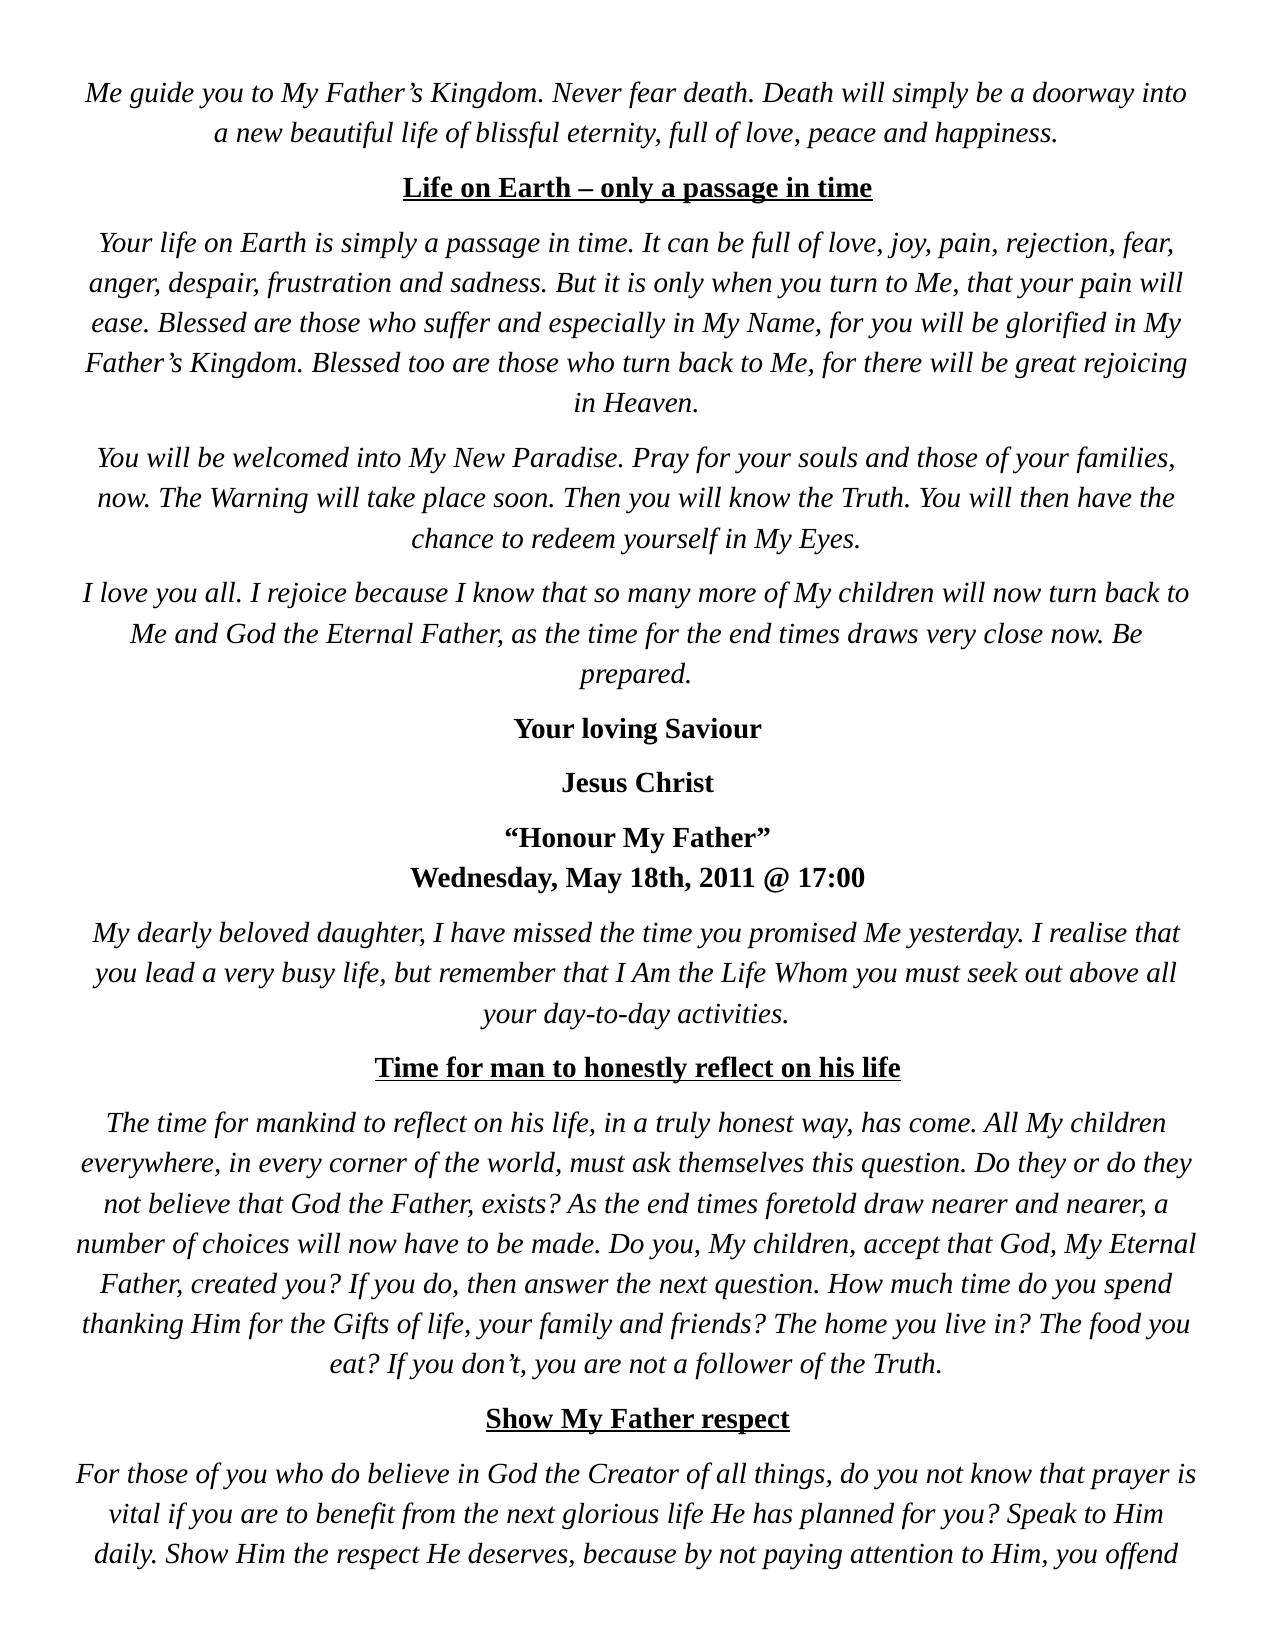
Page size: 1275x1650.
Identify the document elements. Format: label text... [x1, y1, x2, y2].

text Time for man to honestly reflect on his life [75, 1051, 1200, 1084]
text The time for mankind to reflect on his life, in a truly honest way, has come. All My children everywhere, in every corner of the world, must ask themselves this question. Do they or do they not believe that God the Father, exists? As the end times foretold draw nearer and nearer, a number of choices will now have to be made. Do you, My children, accept that God, My Eternal Father, created you? If you do, then answer the next question. How much time do you spend thanking Him for the Gifts of life, your family and friends? The home you live in? The food you eat? If you don’t, you are not a follower of the Truth. [75, 1105, 1200, 1380]
text Your life on Earth is simply a passage in time. It can be full of love, joy, pain, rejection, fear, anger, despair, frustration and sadness. But it is only when you turn to Me, that your pain will ease. Blessed are those who suffer and especially in My Name, for you will be glorified in My Father’s Kingdom. Blessed too are those who turn back to Me, for there will be great rejoicing in Heaven. [75, 225, 1200, 419]
text Jesus Christ [75, 766, 1200, 799]
text Life on Earth – only a passage in time [75, 170, 1200, 203]
text “Honour My Father” Wednesday, May 18th, 2011 @ 17:00 [75, 820, 1200, 894]
text For those of you who do believe in God the Creator of all things, do you not know that prayer is vital if you are to benefit from the next glorious life He has planned for you? Speak to Him daily. Show Him the respect He deserves, because by not paying attention to Him, you offend [75, 1456, 1200, 1570]
text I love you all. I rejoice because I know that so many more of My children will now turn back to Me and God the Eternal Father, as the time for the end times draws very close now. Be prepared. [75, 576, 1200, 689]
text Me guide you to My Father’s Kingdom. Never fear death. Death will simply be a doorway into a new beautiful life of blissful eternity, full of love, peace and happiness. [75, 75, 1200, 149]
text You will be welcomed into My New Paradise. Pray for your souls and those of your families, now. The Warning will take place soon. Then you will know the Truth. You will then have the chance to redeem yourself in My Eyes. [75, 440, 1200, 554]
text Your loving Saviour [75, 711, 1200, 744]
text Show My Father respect [75, 1401, 1200, 1435]
text My dearly beloved daughter, I have missed the time you promised Me yesterday. I realise that you lead a very busy life, but remember that I Am the Life Whom you must seek out above all your day-to-day activities. [75, 915, 1200, 1029]
